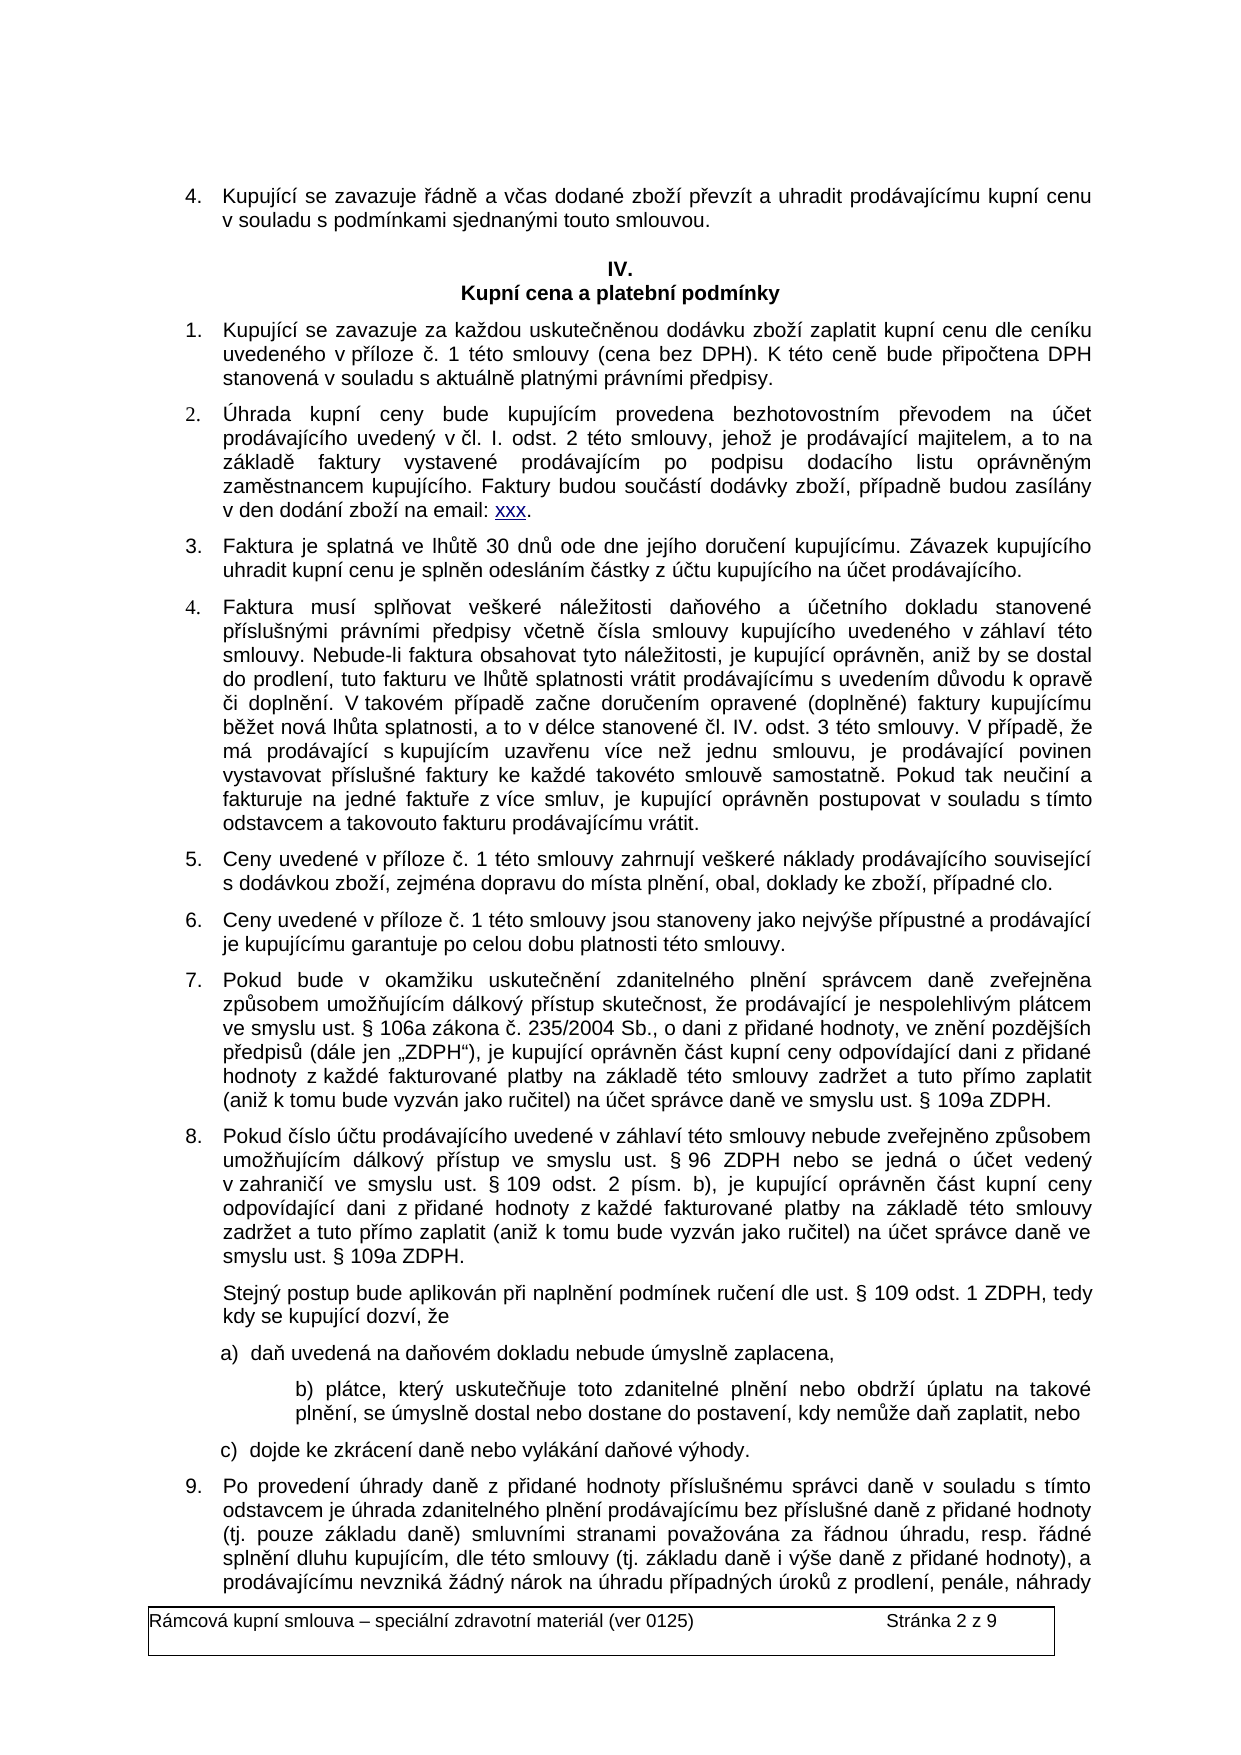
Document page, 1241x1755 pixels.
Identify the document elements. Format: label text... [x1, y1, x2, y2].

text c) dojde ke zkrácení daně nebo vylákání daňové výhody. [148, 1438, 1093, 1462]
text IV. [148, 257, 1093, 281]
list Ceny uvedené v příloze č. 1 této smlouvy jsou stanoveny jako nejvýše přípustné a prodávající je kupujícímu garantuje po celou dobu platnosti této smlouvy. [185, 907, 1093, 955]
text a) daň uvedená na daňovém dokladu nebude úmyslně zaplacena, [148, 1341, 1093, 1365]
list Pokud číslo účtu prodávajícího uvedené v záhlaví této smlouvy nebude zveřejněno způsobem umožňujícím dálkový přístup ve smyslu ust. § 96 ZDPH nebo se jedná o účet vedený v zahraničí ve smyslu ust. § 109 odst. 2 písm. b), je kupující oprávněn část kupní ceny odpovídající dani z přidané hodnoty z každé fakturované platby na základě této smlouvy zadržet a tuto přímo zaplatit (aniž k tomu bude vyzván jako ručitel) na účet správce daně ve smyslu ust. § 109a ZDPH. [185, 1124, 1093, 1268]
list Po provedení úhrady daně z přidané hodnoty příslušnému správci daně v souladu s tímto odstavcem je úhrada zdanitelného plnění prodávajícímu bez příslušné daně z přidané hodnoty (tj. pouze základu daně) smluvními stranami považována za řádnou úhradu, resp. řádné splnění dluhu kupujícím, dle této smlouvy (tj. základu daně i výše daně z přidané hodnoty), a prodávajícímu nevzniká žádný nárok na úhradu případných úroků z prodlení, penále, náhrady [185, 1474, 1093, 1594]
list Úhrada kupní ceny bude kupujícím provedena bezhotovostním převodem na účet prodávajícího uvedený v čl. I. odst. 2 této smlouvy, jehož je prodávající majitelem, a to na základě faktury vystavené prodávajícím po podpisu dodacího listu oprávněným zaměstnancem kupujícího. Faktury budou součástí dodávky zboží, případně budou zasílány v den dodání zboží na email: xxx. [185, 402, 1093, 522]
text Kupní cena a platební podmínky [148, 281, 1093, 305]
list Pokud bude v okamžiku uskutečnění zdanitelného plnění správcem daně zveřejněna způsobem umožňujícím dálkový přístup skutečnost, že prodávající je nespolehlivým plátcem ve smyslu ust. § 106a zákona č. 235/2004 Sb., o dani z přidané hodnoty, ve znění pozdějších předpisů (dále jen „ZDPH“), je kupující oprávněn část kupní ceny odpovídající dani z přidané hodnoty z každé fakturované platby na základě této smlouvy zadržet a tuto přímo zaplatit (aniž k tomu bude vyzván jako ručitel) na účet správce daně ve smyslu ust. § 109a ZDPH. [185, 968, 1093, 1112]
list Faktura musí splňovat veškeré náležitosti daňového a účetního dokladu stanovené příslušnými právními předpisy včetně čísla smlouvy kupujícího uvedeného v záhlaví této smlouvy. Nebude-li faktura obsahovat tyto náležitosti, je kupující oprávněn, aniž by se dostal do prodlení, tuto fakturu ve lhůtě splatnosti vrátit prodávajícímu s uvedením důvodu k opravě či doplnění. V takovém případě začne doručením opravené (doplněné) faktury kupujícímu běžet nová lhůta splatnosti, a to v délce stanovené čl. IV. odst. 3 této smlouvy. V případě, že má prodávající s kupujícím uzavřenu více než jednu smlouvu, je prodávající povinen vystavovat příslušné faktury ke každé takovéto smlouvě samostatně. Pokud tak neučiní a fakturuje na jedné faktuře z více smluv, je kupující oprávněn postupovat v souladu s tímto odstavcem a takovouto fakturu prodávajícímu vrátit. [185, 595, 1093, 834]
list Ceny uvedené v příloze č. 1 této smlouvy zahrnují veškeré náklady prodávajícího související s dodávkou zboží, zejména dopravu do místa plnění, obal, doklady ke zboží, případné clo. [185, 847, 1093, 895]
text Stejný postup bude aplikován při naplnění podmínek ručení dle ust. § 109 odst. 1 ZDPH, tedy kdy se kupující dozví, že [223, 1280, 1093, 1328]
list Faktura je splatná ve lhůtě 30 dnů ode dne jejího doručení kupujícímu. Závazek kupujícího uhradit kupní cenu je splněn odesláním částky z účtu kupujícího na účet prodávajícího. [185, 534, 1093, 582]
text b) plátce, který uskutečňuje toto zdanitelné plnění nebo obdrží úplatu na takové plnění, se úmyslně dostal nebo dostane do postavení, kdy nemůže daň zaplatit, nebo [295, 1377, 1093, 1425]
list Kupující se zavazuje řádně a včas dodané zboží převzít a uhradit prodávajícímu kupní cenu v souladu s podmínkami sjednanými touto smlouvou. [185, 184, 1093, 232]
list Kupující se zavazuje za každou uskutečněnou dodávku zboží zaplatit kupní cenu dle ceníku uvedeného v příloze č. 1 této smlouvy (cena bez DPH). K této ceně bude připočtena DPH stanovená v souladu s aktuálně platnými právními předpisy. [185, 317, 1093, 389]
